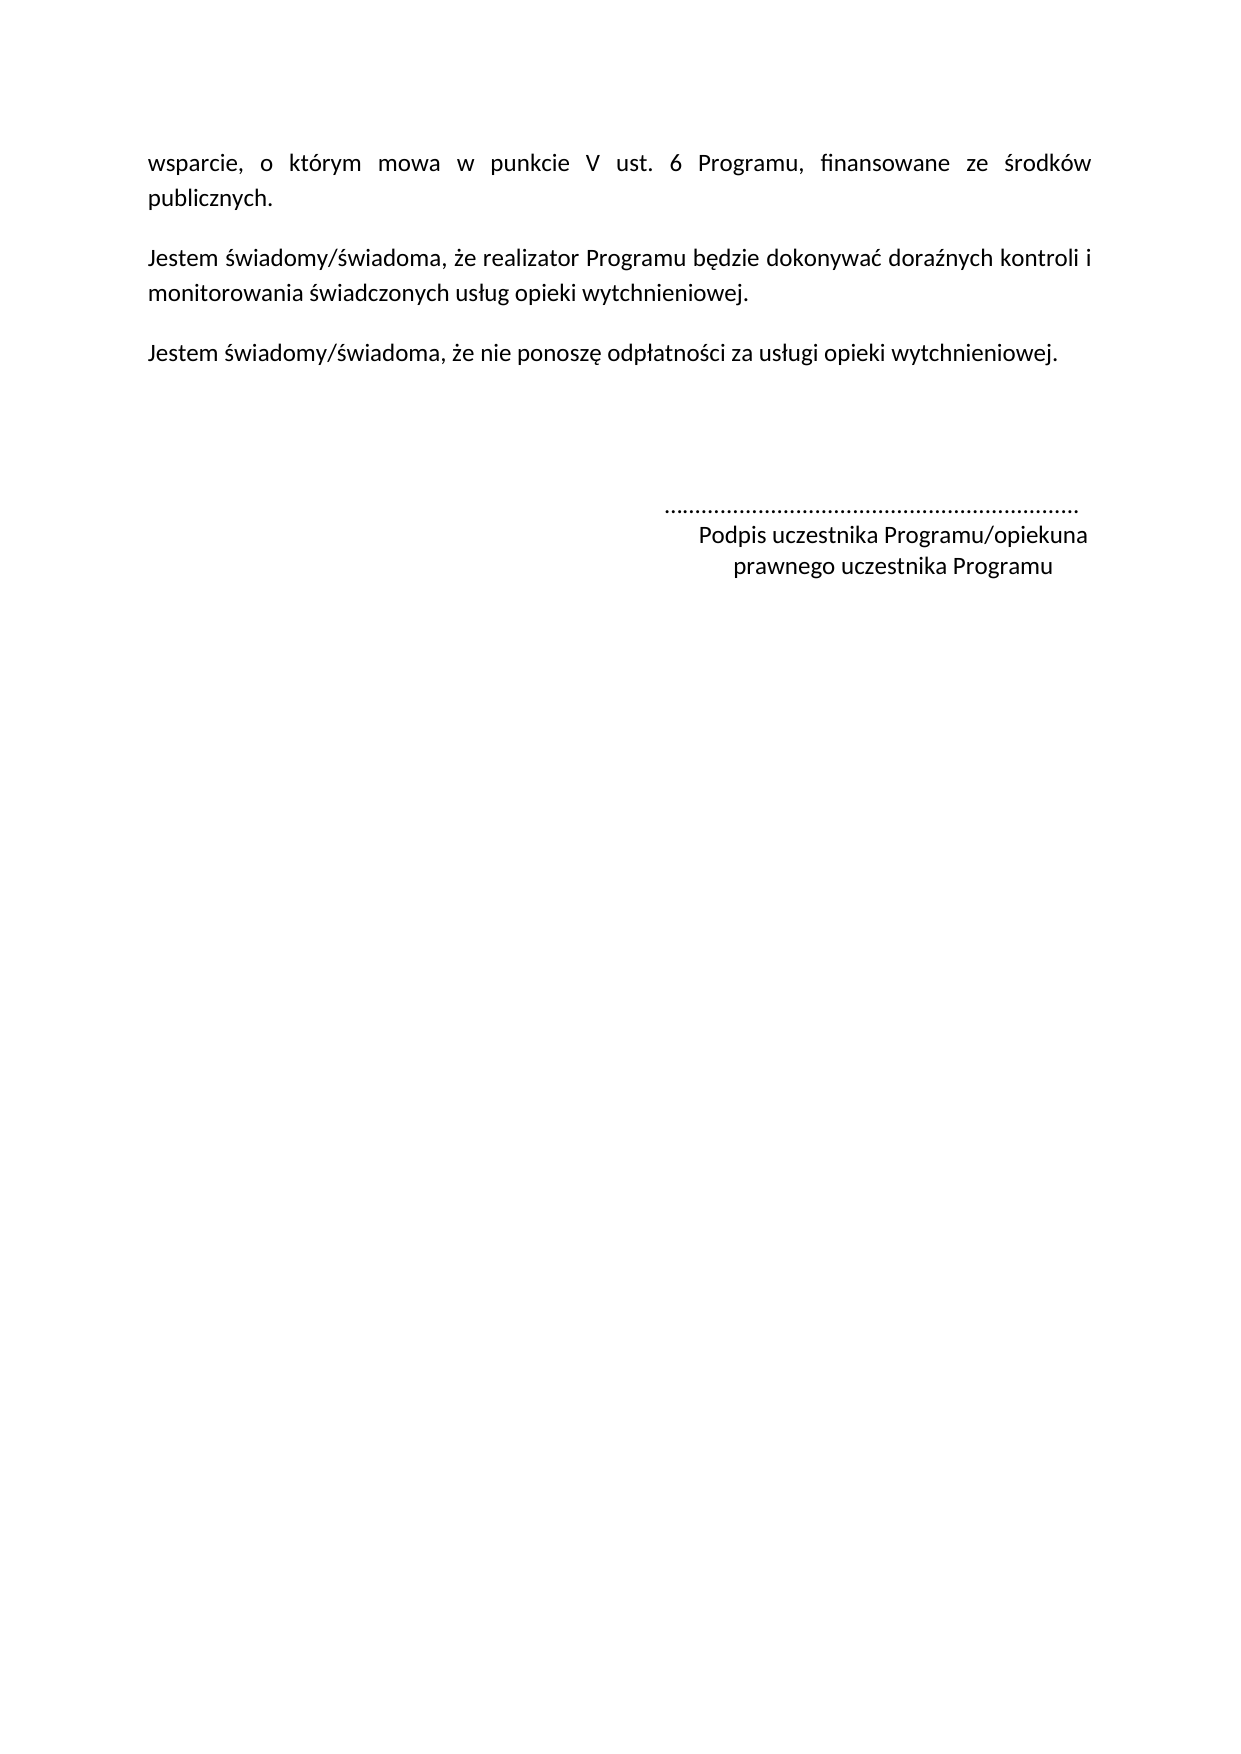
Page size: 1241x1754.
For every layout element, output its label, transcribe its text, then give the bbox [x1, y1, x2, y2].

text Jestem świadomy/świadoma, że realizator Programu będzie dokonywać doraźnych kontroli i monitorowania świadczonych usług opieki wytchnieniowej. [148, 243, 1093, 308]
text Jestem świadomy/świadoma, że nie ponoszę odpłatności za usługi opieki wytchnieniowej. [148, 338, 1093, 368]
table_header …............................................................... [653, 489, 1093, 519]
table_cell Podpis uczestnika Programu/opiekuna prawnego uczestnika Programu [653, 520, 1093, 581]
text wsparcie, o którym mowa w punkcie V ust. 6 Programu, finansowane ze środków publicznych. [148, 148, 1093, 213]
